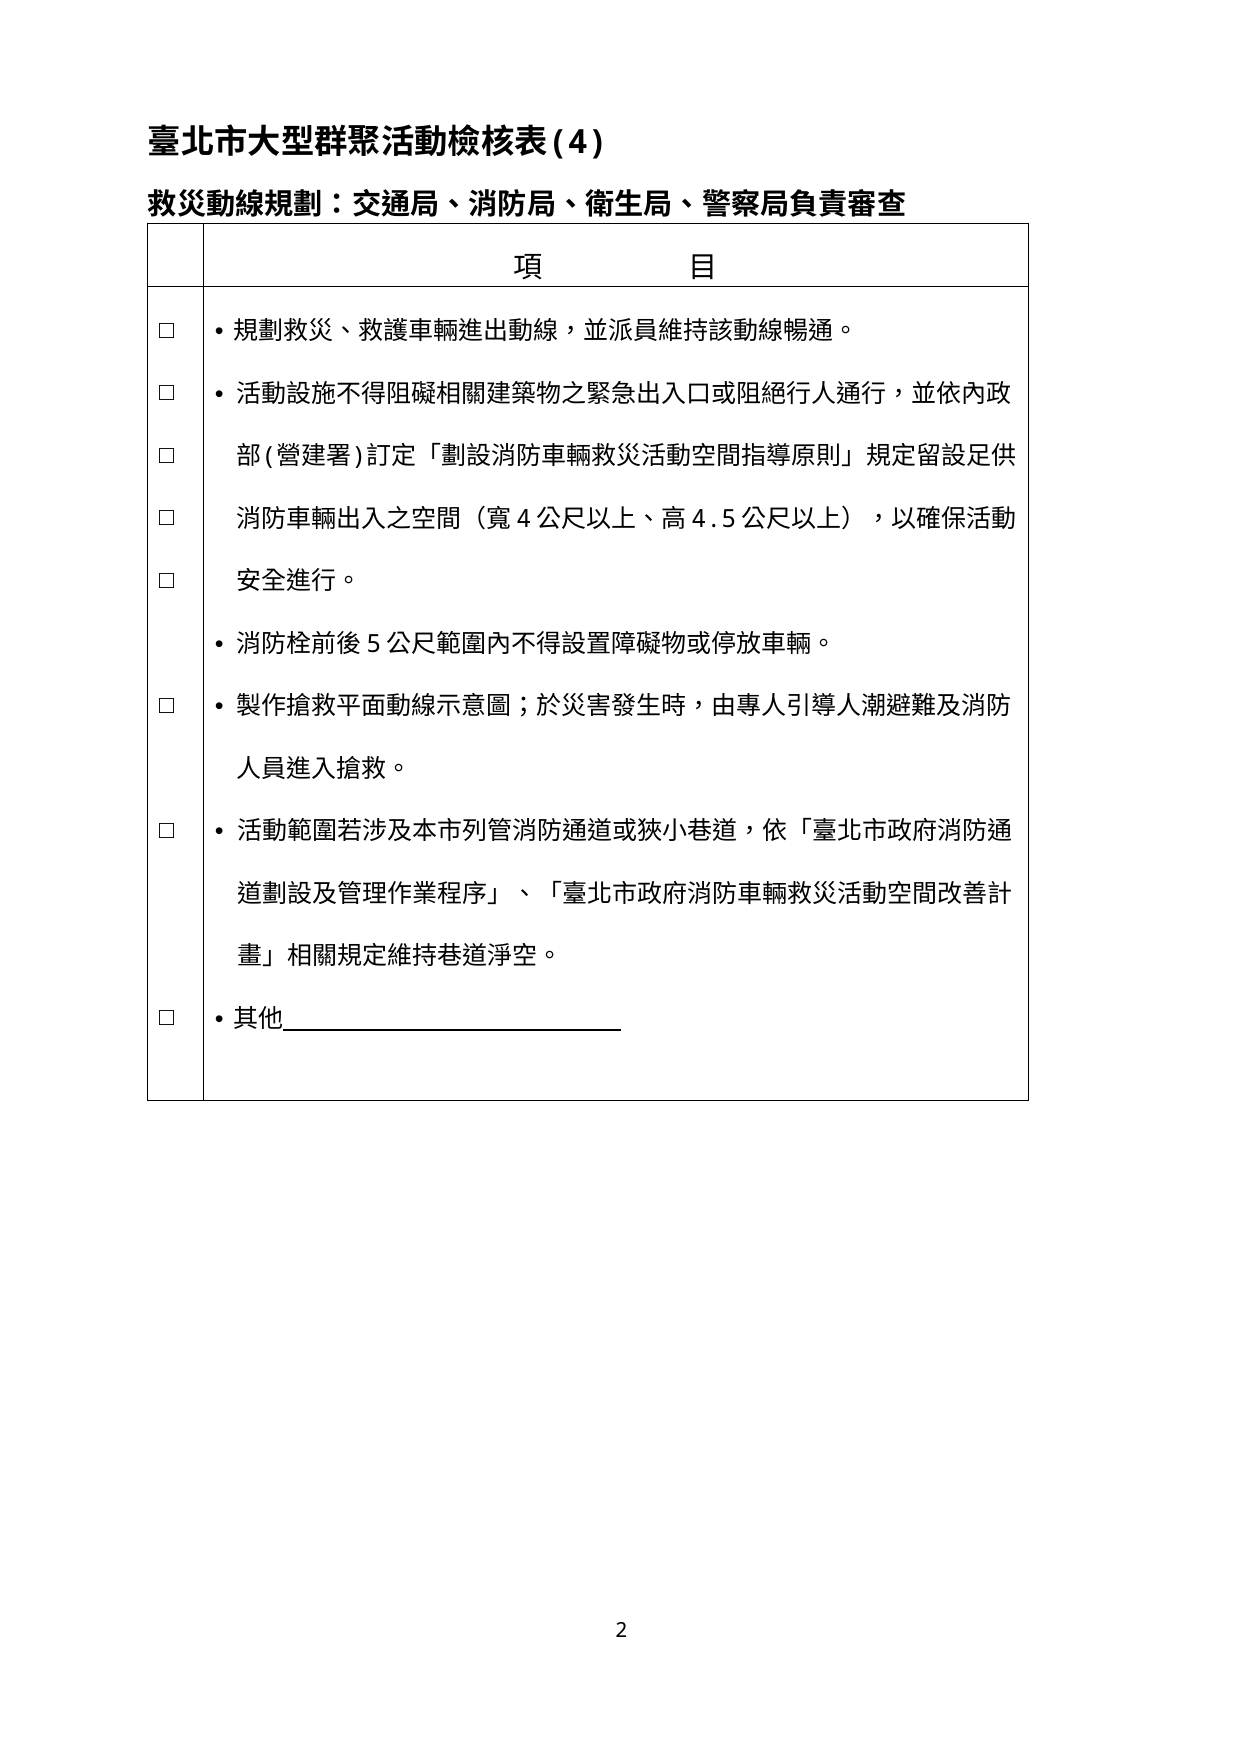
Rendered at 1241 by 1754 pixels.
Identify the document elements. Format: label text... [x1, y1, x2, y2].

table_cell □ □ □ □ □ □ □ □ [148, 287, 203, 1099]
table_cell 規劃救災、救護車輛進出動線，並派員維持該動線暢通。 活動設施不得阻礙相關建築物之緊急出入口或阻絕行人通行，並依內政部(營建署)訂定「劃設消防車輛救災活動空間指導原則」規定留設足供消防車輛出入之空間（寬4公尺以上、高4.5公尺以上），以確保活動安全進行。 消防栓前後5公尺範圍內不得設置障礙物或停放車輛。 製作搶救平面動線示意圖；於災害發生時，由專人引導人潮避難及消防人員進入搶救。 活動範圍若涉及本市列管消防通道或狹小巷道，依「臺北市政府消防通道劃設及管理作業程序」、「臺北市政府消防車輛救災活動空間改善計畫」相關規定維持巷道淨空。 其他 [204, 287, 1028, 1099]
table_header 項 目 [204, 224, 1028, 286]
table_header [148, 224, 203, 286]
text 救災動線規劃：交通局、消防局、衛生局、警察局負責審查 [148, 160, 1093, 222]
text 臺北市大型群聚活動檢核表(4) [148, 97, 1093, 160]
